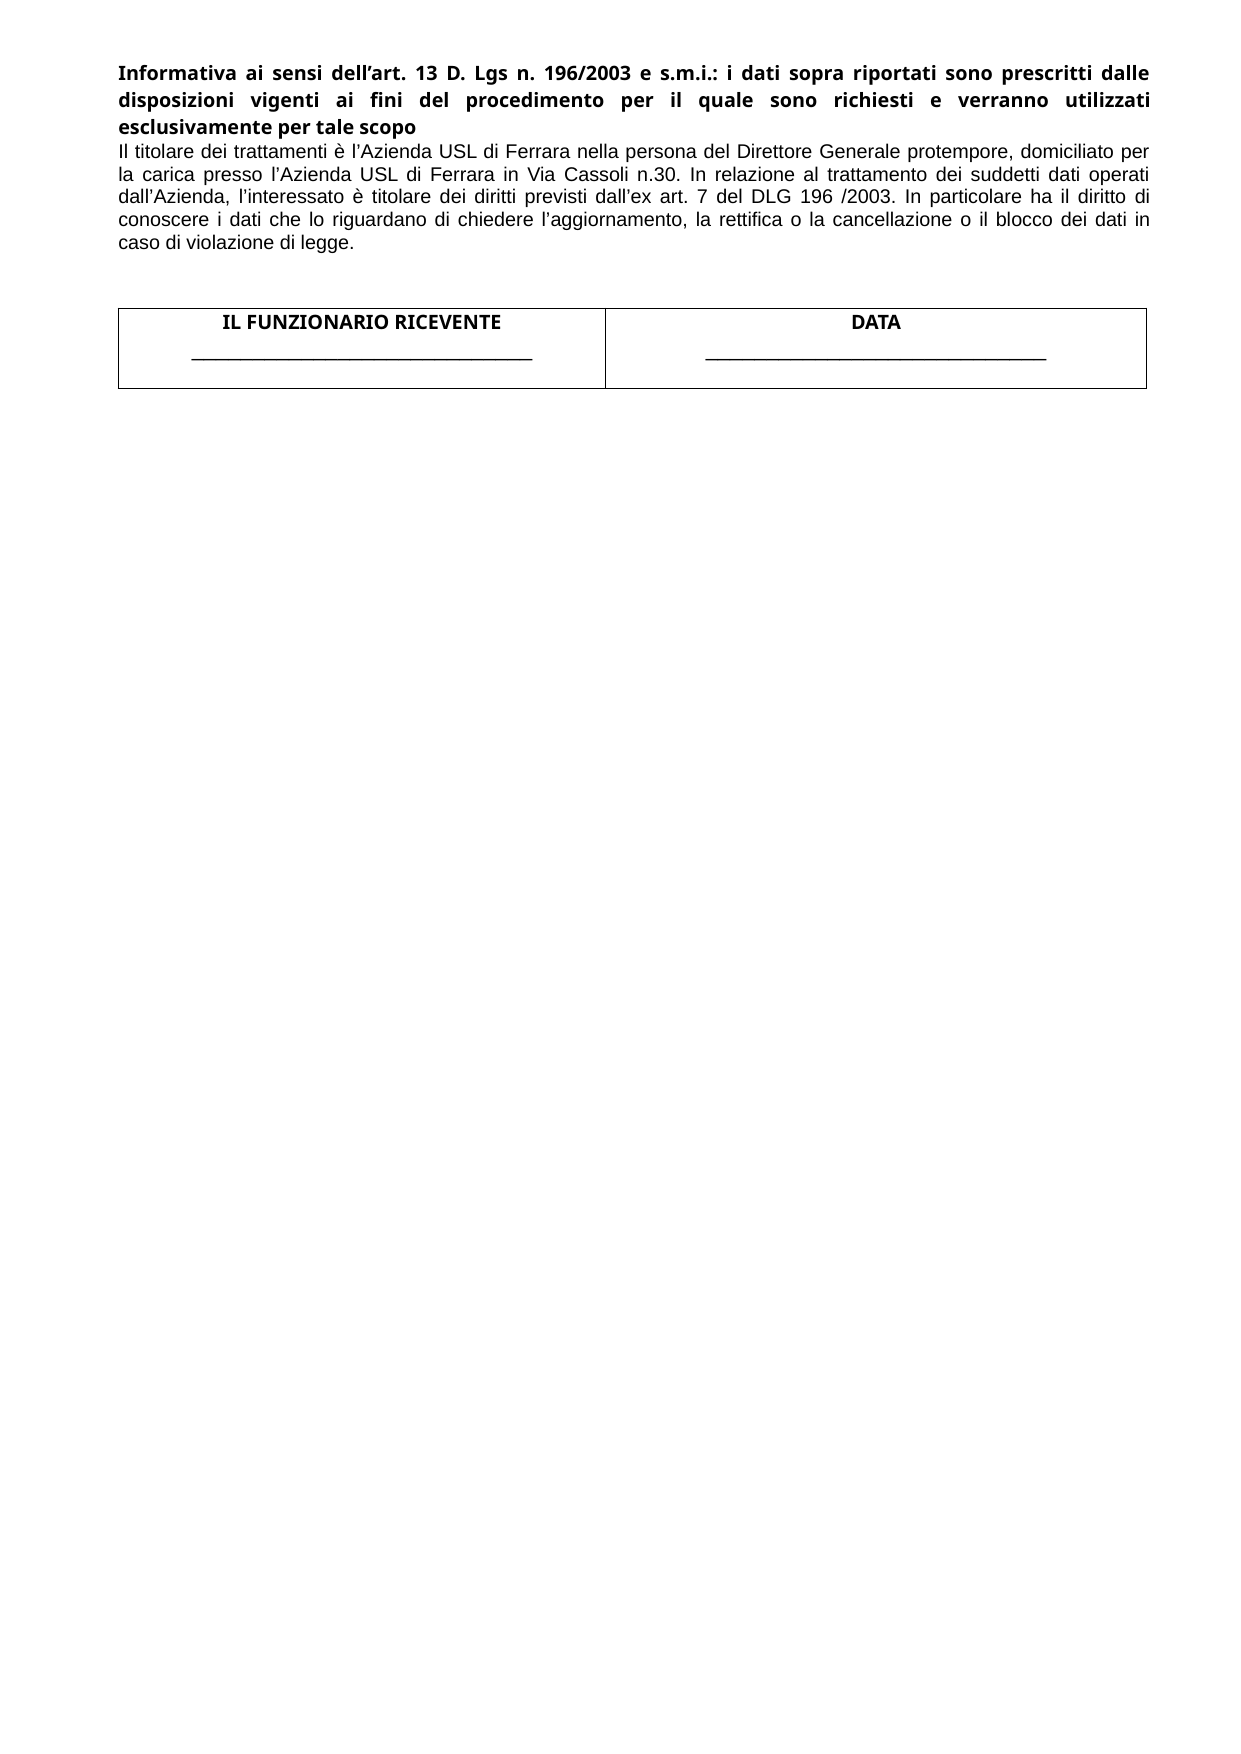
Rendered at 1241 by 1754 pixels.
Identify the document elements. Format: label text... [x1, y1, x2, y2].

table_header DATA ____________________________ [606, 309, 1146, 388]
table_header IL FUNZIONARIO RICEVENTE ____________________________ [119, 309, 605, 388]
text Il titolare dei trattamenti è l’Azienda USL di Ferrara nella persona del Direttore Generale protempore, domiciliato per la carica presso l’Azienda USL di Ferrara in Via Cassoli n.30. In relazione al trattamento dei suddetti dati operati dall’Azienda, l’interessato è titolare dei diritti previsti dall’ex art. 7 del DLG 196 /2003. In particolare ha il diritto di conoscere i dati che lo riguardano di chiedere l’aggiornamento, la rettifica o la cancellazione o il blocco dei dati in caso di violazione di legge. [118, 140, 1152, 253]
text Informativa ai sensi dell’art. 13 D. Lgs n. 196/2003 e s.m.i.: i dati sopra riportati sono prescritti dalle disposizioni vigenti ai fini del procedimento per il quale sono richiesti e verranno utilizzati esclusivamente per tale scopo [118, 59, 1152, 140]
